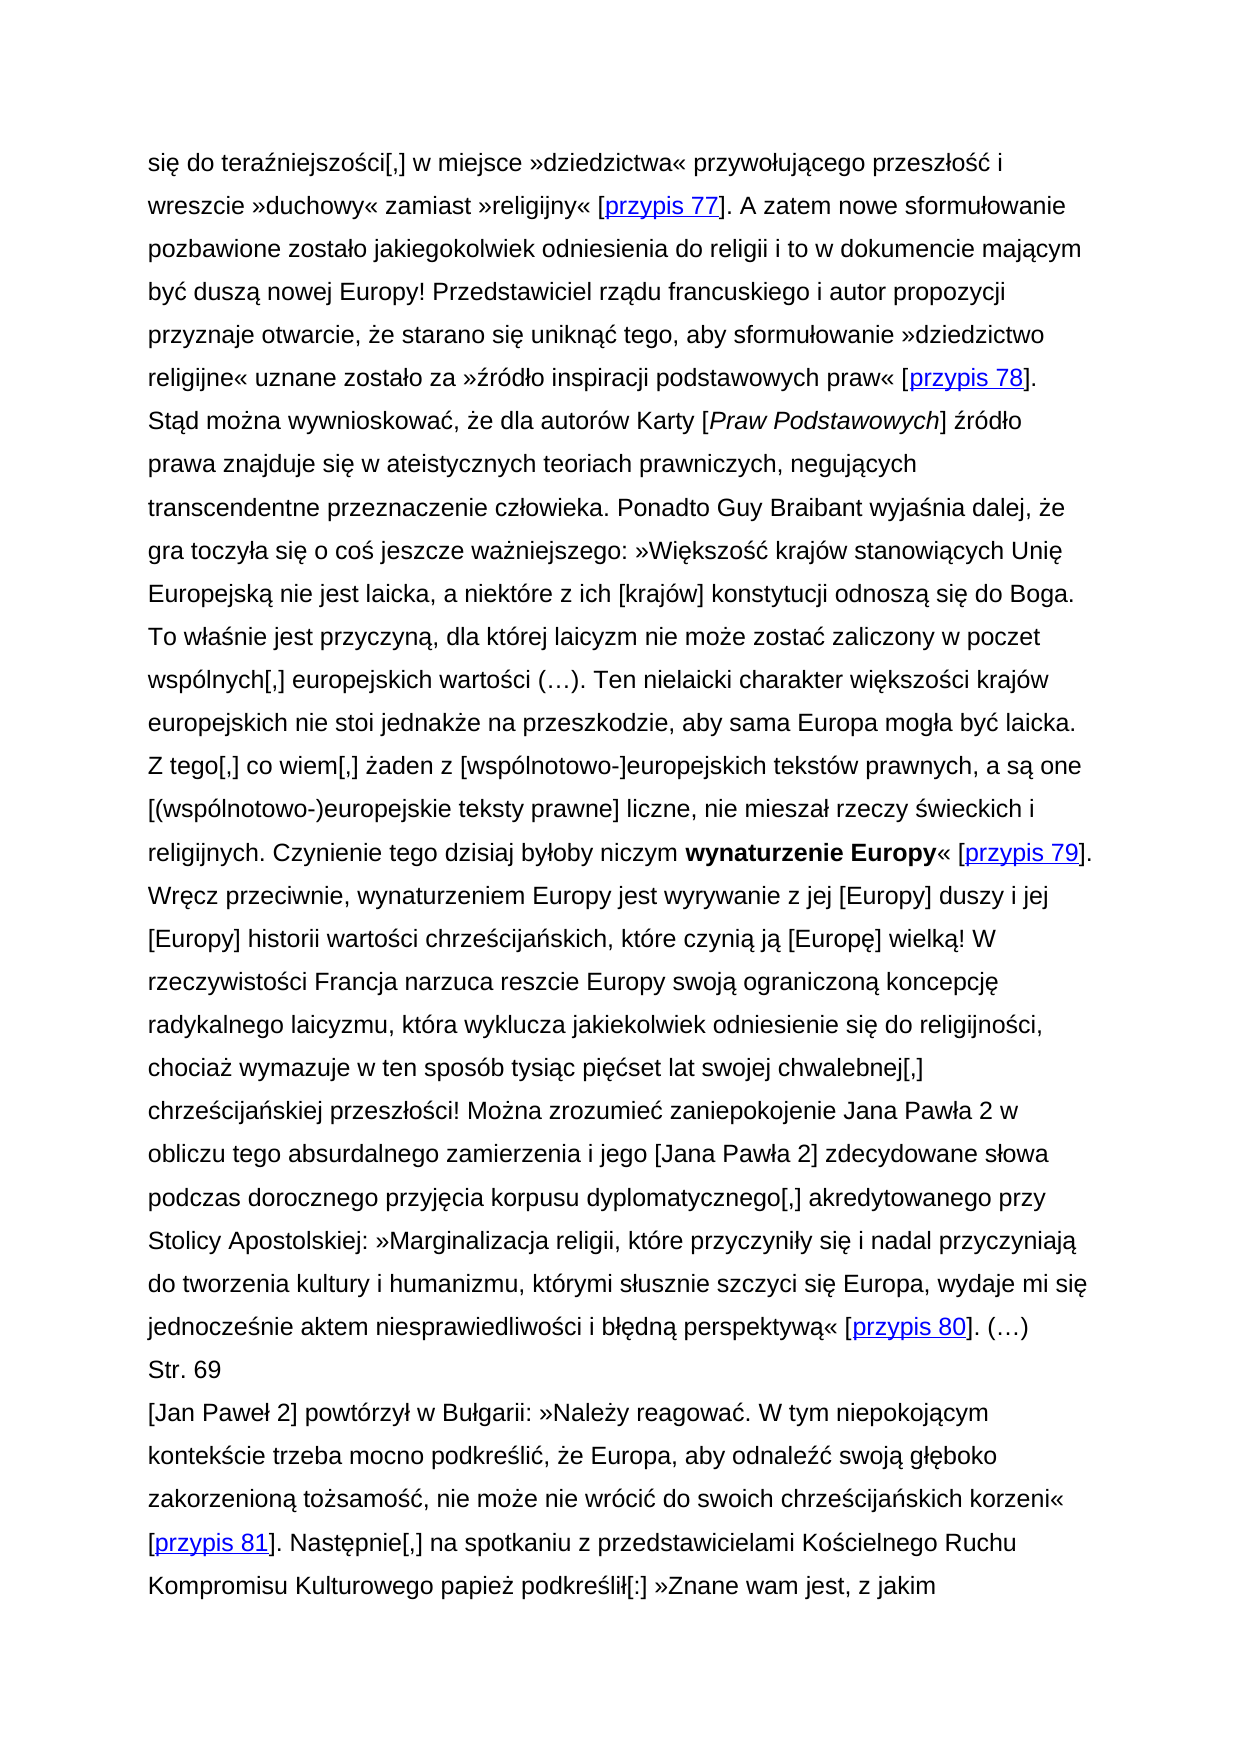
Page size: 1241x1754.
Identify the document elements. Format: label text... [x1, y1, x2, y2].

text się do teraźniejszości[,] w miejsce »dziedzictwa« przywołującego przeszłość i wreszcie »duchowy« zamiast »religijny« [przypis 77]. A zatem nowe sformułowanie pozbawione zostało jakiegokolwiek odniesienia do religii i to w dokumencie mającym być duszą nowej Europy! Przedstawiciel rządu francuskiego i autor propozycji przyznaje otwarcie, że starano się uniknąć tego, aby sformułowanie »dziedzictwo religijne« uznane zostało za »źródło inspiracji podstawowych praw« [przypis 78]. Stąd można wywnioskować, że dla autorów Karty [Praw Podstawowych] źródło prawa znajduje się w ateistycznych teoriach prawniczych, negujących transcendentne przeznaczenie człowieka. Ponadto Guy Braibant wyjaśnia dalej, że gra toczyła się o coś jeszcze ważniejszego: »Większość krajów stanowiących Unię Europejską nie jest laicka, a niektóre z ich [krajów] konstytucji odnoszą się do Boga. To właśnie jest przyczyną, dla której laicyzm nie może zostać zaliczony w poczet wspólnych[,] europejskich wartości (…). Ten nielaicki charakter większości krajów europejskich nie stoi jednakże na przeszkodzie, aby sama Europa mogła być laicka. Z tego[,] co wiem[,] żaden z [wspólnotowo-]europejskich tekstów prawnych, a są one [(wspólnotowo-)europejskie teksty prawne] liczne, nie mieszał rzeczy świeckich i religijnych. Czynienie tego dzisiaj byłoby niczym wynaturzenie Europy« [przypis 79]. Wręcz przeciwnie, wynaturzeniem Europy jest wyrywanie z jej [Europy] duszy i jej [Europy] historii wartości chrześcijańskich, które czynią ją [Europę] wielką! W rzeczywistości Francja narzuca reszcie Europy swoją ograniczoną koncepcję radykalnego laicyzmu, która wyklucza jakiekolwiek odniesienie się do religijności, chociaż wymazuje w ten sposób tysiąc pięćset lat swojej chwalebnej[,] chrześcijańskiej przeszłości! Można zrozumieć zaniepokojenie Jana Pawła 2 w obliczu tego absurdalnego zamierzenia i jego [Jana Pawła 2] zdecydowane słowa podczas dorocznego przyjęcia korpusu dyplomatycznego[,] akredytowanego przy Stolicy Apostolskiej: »Marginalizacja religii, które przyczyniły się i nadal przyczyniają do tworzenia kultury i humanizmu, którymi słusznie szczyci się Europa, wydaje mi się jednocześnie aktem niesprawiedliwości i błędną perspektywą« [przypis 80]. (…) [148, 148, 1093, 1341]
text Str. 69 [148, 1355, 1093, 1384]
text [Jan Paweł 2] powtórzył w Bułgarii: »Należy reagować. W tym niepokojącym kontekście trzeba mocno podkreślić, że Europa, aby odnaleźć swoją głęboko zakorzenioną tożsamość, nie może nie wrócić do swoich chrześcijańskich korzeni« [przypis 81]. Następnie[,] na spotkaniu z przedstawicielami Kościelnego Ruchu Kompromisu Kulturowego papież podkreślił[:] »Znane wam jest, z jakim [148, 1398, 1093, 1599]
